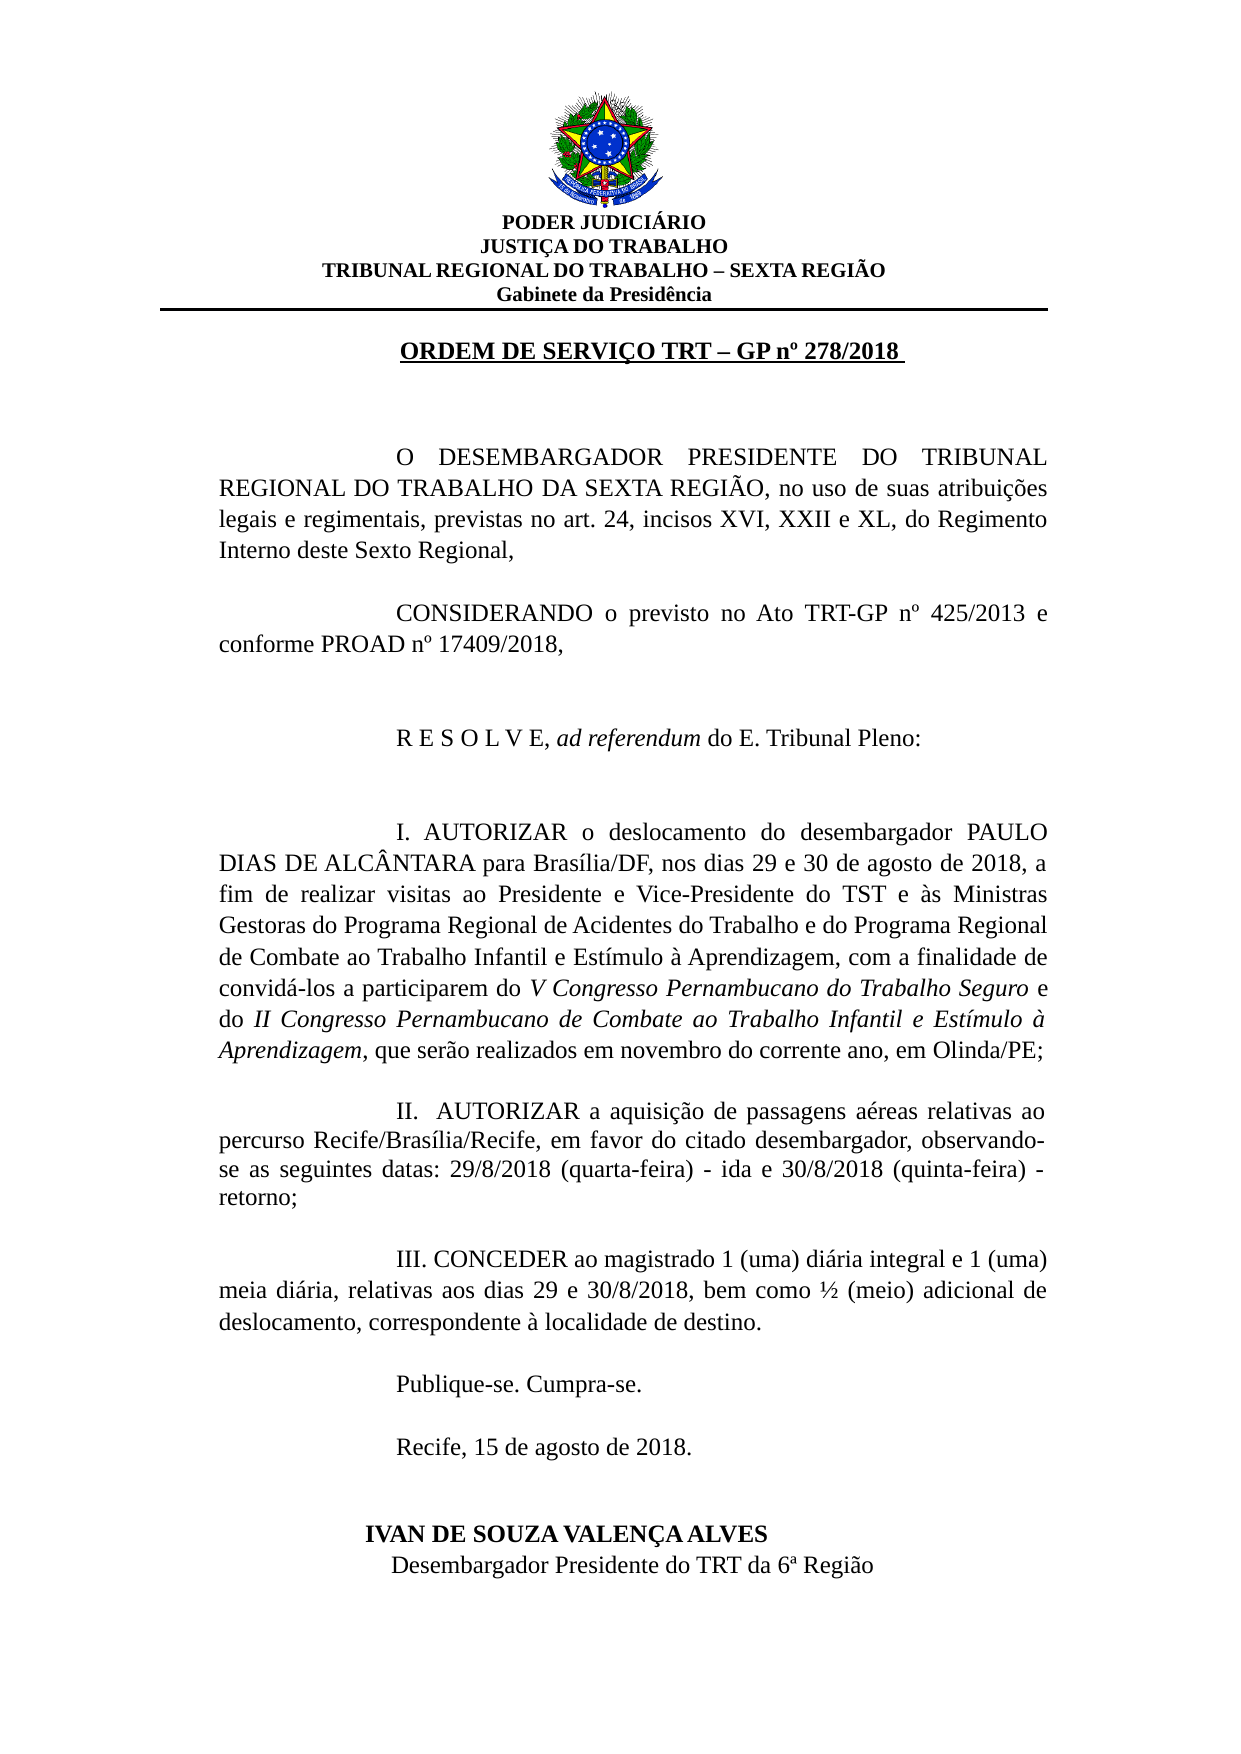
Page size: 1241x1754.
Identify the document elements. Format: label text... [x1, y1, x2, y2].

subtitle ORDEM DE SERVIÇO TRT – GP nº 278/2018 [218, 336, 1048, 365]
text Publique-se. Cumpra-se. [218, 1367, 1048, 1399]
text R E S O L V E, ad referendum do E. Tribunal Pleno: [218, 721, 1048, 752]
text III. CONCEDER ao magistrado 1 (uma) diária integral e 1 (uma) meia diária, relativas aos dias 29 e 30/8/2018, bem como ½ (meio) adicional de deslocamento, correspondente à localidade de destino. [218, 1242, 1048, 1336]
text II. AUTORIZAR a aquisição de passagens aéreas relativas ao percurso Recife/Brasília/Recife, em favor do citado desembargador, observando-se as seguintes datas: 29/8/2018 (quarta-feira) - ida e 30/8/2018 (quinta-feira) - retorno; [218, 1096, 1045, 1211]
text Recife, 15 de agosto de 2018. [218, 1430, 1048, 1461]
picture [542, 88, 666, 210]
text I. AUTORIZAR o deslocamento do desembargador PAULO DIAS DE ALCÂNTARA para Brasília/DF, nos dias 29 e 30 de agosto de 2018, a fim de realizar visitas ao Presidente e Vice-Presidente do TST e às Ministras Gestoras do Programa Regional de Acidentes do Trabalho e do Programa Regional de Combate ao Trabalho Infantil e Estímulo à Aprendizagem, com a finalidade de convidá-los a participarem do V Congresso Pernambucano do Trabalho Seguro e do II Congresso Pernambucano de Combate ao Trabalho Infantil e Estímulo à Aprendizagem, que serão realizados em novembro do corrente ano, em Olinda/PE; [218, 815, 1048, 1065]
text O DESEMBARGADOR PRESIDENTE DO TRIBUNAL REGIONAL DO TRABALHO DA SEXTA REGIÃO, no uso de suas atribuições legais e regimentais, previstas no art. 24, incisos XVI, XXII e XL, do Regimento Interno deste Sexto Regional, [218, 440, 1048, 565]
text CONSIDERANDO o previsto no Ato TRT-GP nº 425/2013 e conforme PROAD nº 17409/2018, [218, 596, 1048, 659]
text Desembargador Presidente do TRT da 6ª Região [159, 1548, 960, 1579]
text IVAN DE SOUZA VALENÇA ALVES [218, 1519, 960, 1548]
